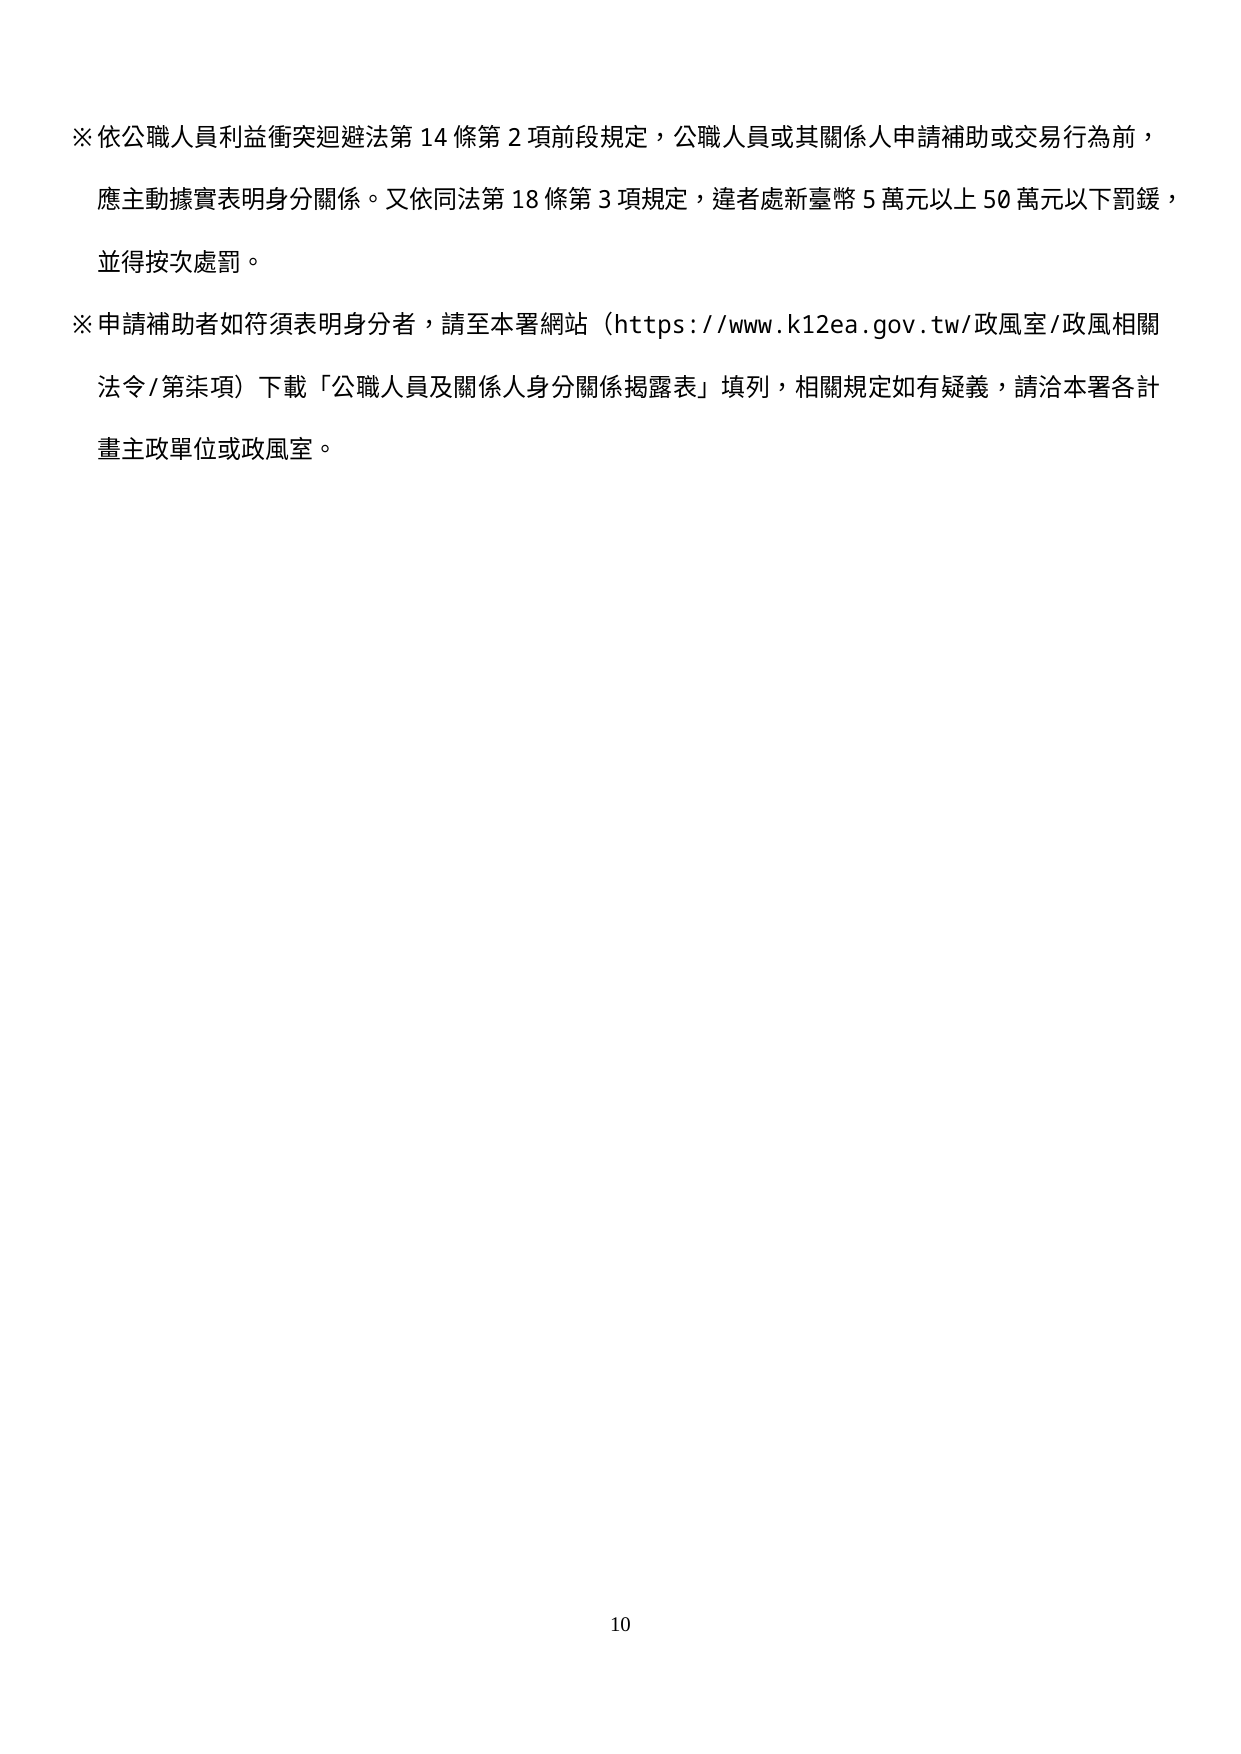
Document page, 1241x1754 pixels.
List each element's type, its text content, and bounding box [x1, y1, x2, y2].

text ※依公職人員利益衝突迴避法第14條第2項前段規定，公職人員或其關係人申請補助或交易行為前，應主動據實表明身分關係。又依同法第18條第3項規定，違者處新臺幣5萬元以上50萬元以下罰鍰，並得按次處罰。 [68, 93, 1160, 281]
text ※申請補助者如符須表明身分者，請至本署網站（https://www.k12ea.gov.tw/政風室/政風相關法令/第柒項）下載「公職人員及關係人身分關係揭露表」填列，相關規定如有疑義，請洽本署各計畫主政單位或政風室。 [68, 281, 1160, 468]
